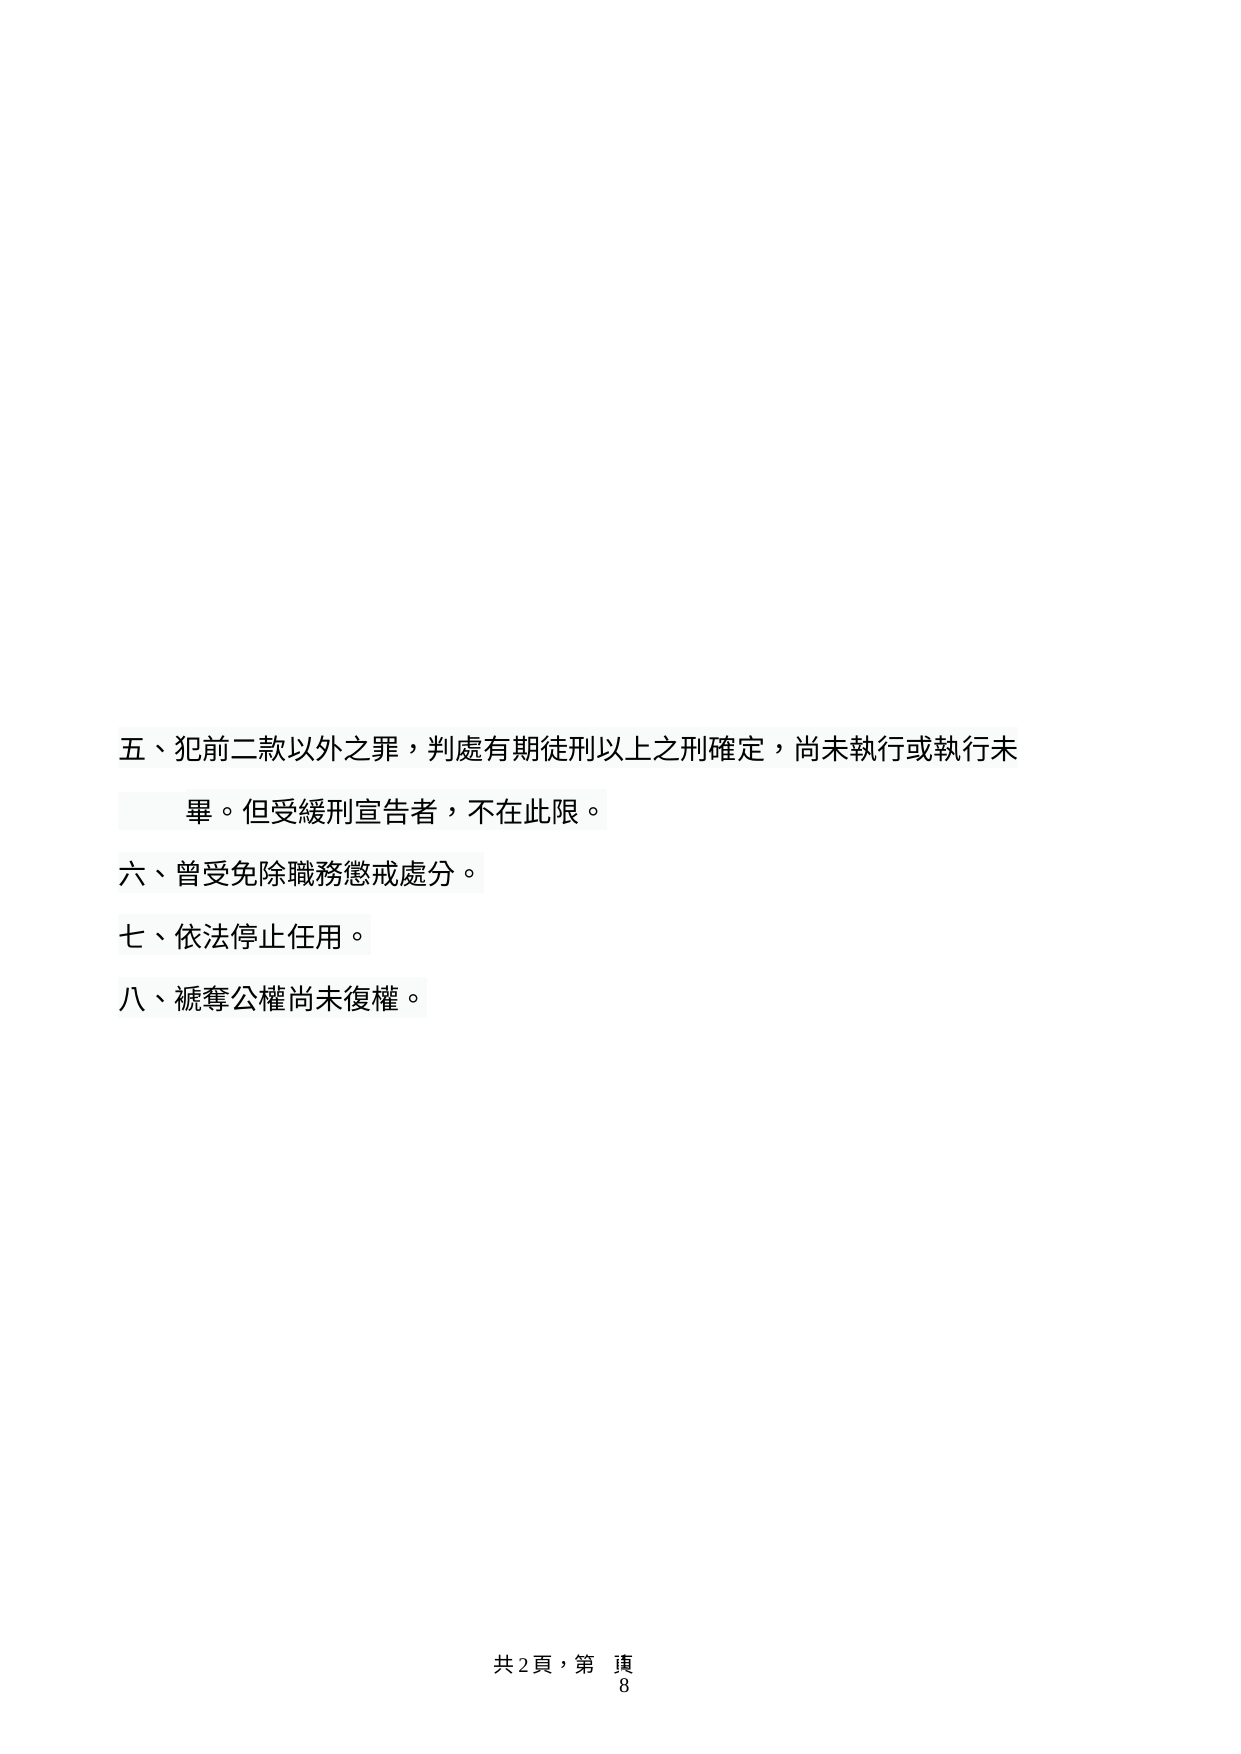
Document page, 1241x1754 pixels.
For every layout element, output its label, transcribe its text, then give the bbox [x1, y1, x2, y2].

text 五、犯前二款以外之罪，判處有期徒刑以上之刑確定，尚未執行或執行未 畢。但受緩刑宣告者，不在此限。 六、曾受免除職務懲戒處分。 七、依法停止任用。 八、褫奪公權尚未復權。 [118, 706, 1122, 1018]
